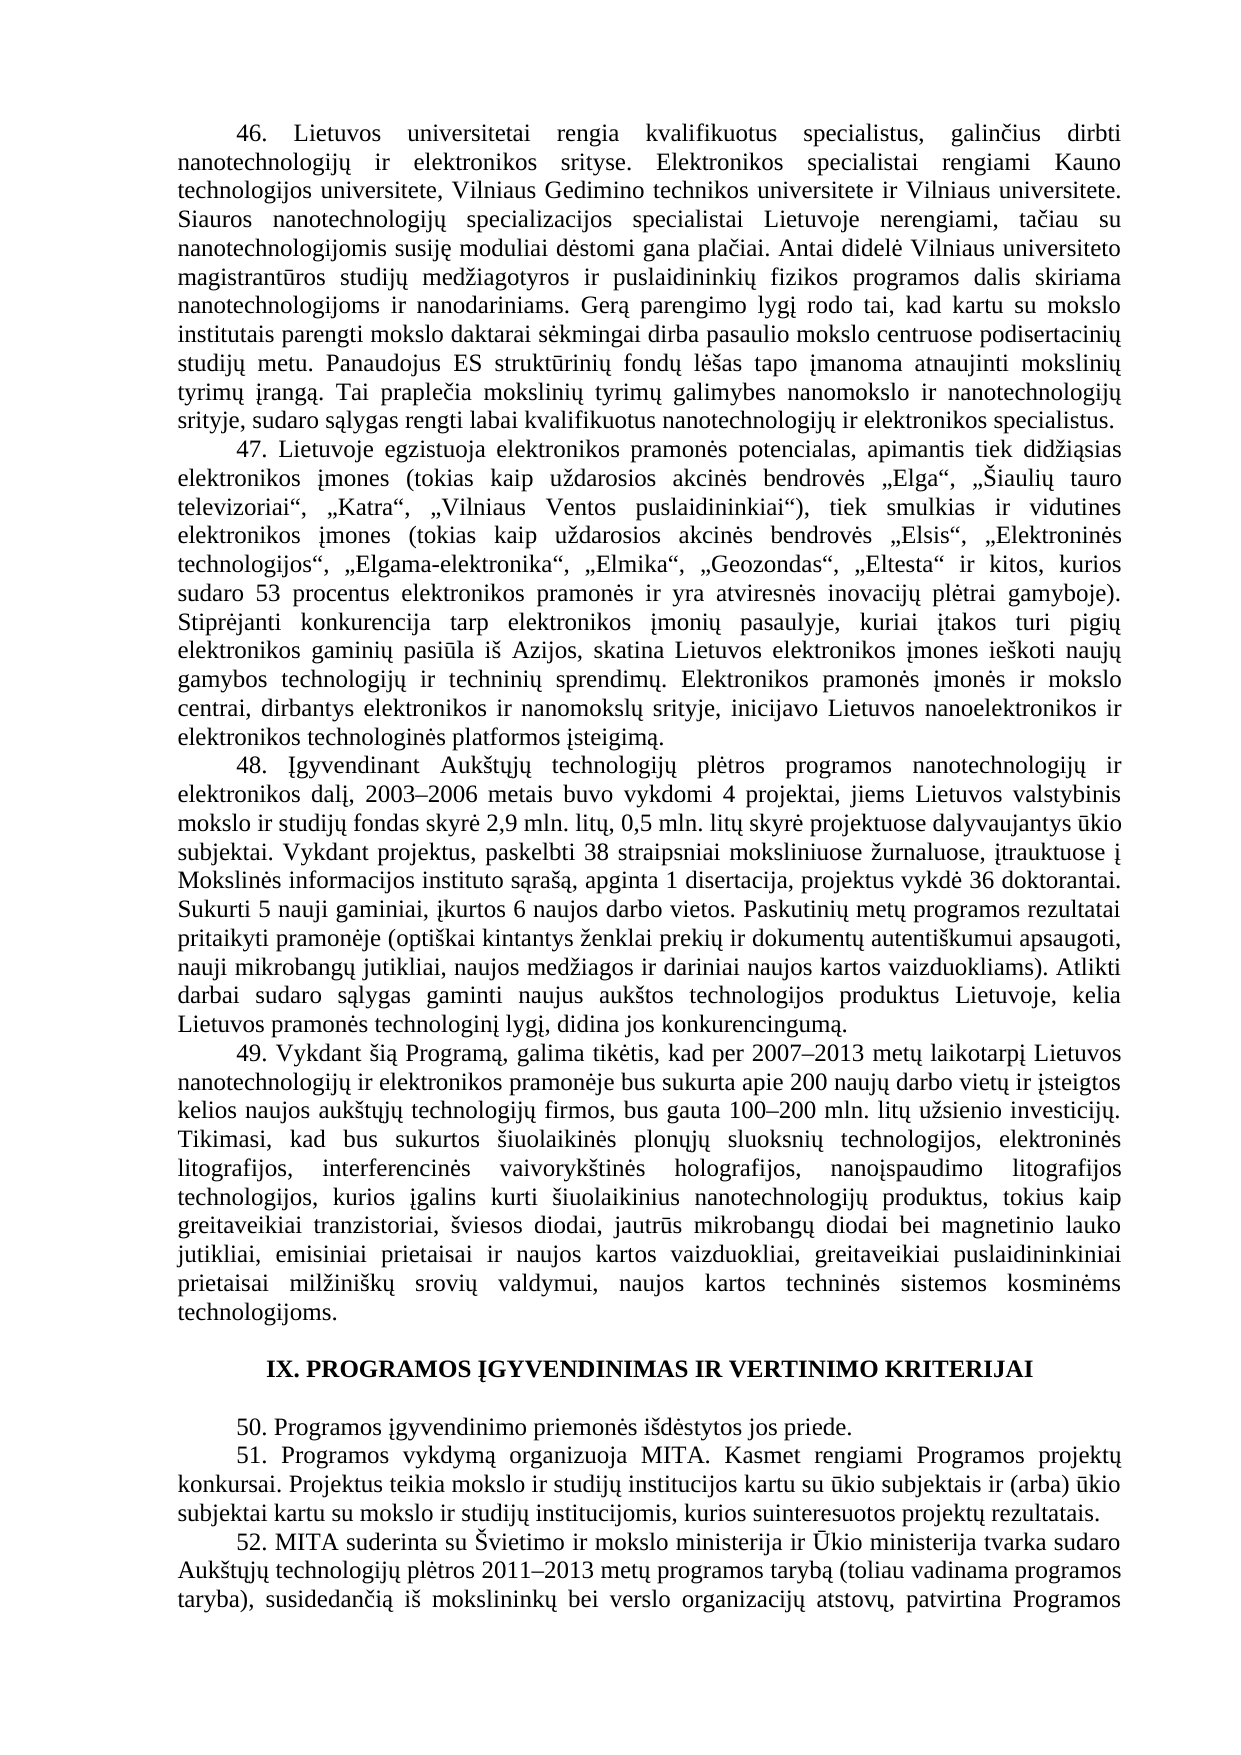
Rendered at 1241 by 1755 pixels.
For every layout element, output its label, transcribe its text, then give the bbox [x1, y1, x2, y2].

text 50. Programos įgyvendinimo priemonės išdėstytos jos priede. [177, 1412, 1122, 1441]
text 51. Programos vykdymą organizuoja MITA. Kasmet rengiami Programos projektų konkursai. Projektus teikia mokslo ir studijų institucijos kartu su ūkio subjektais ir (arba) ūkio subjektai kartu su mokslo ir studijų institucijomis, kurios suinteresuotos projektų rezultatais. [177, 1441, 1122, 1527]
text IX. PROGRAMOS ĮGYVENDINIMAS IR VERTINIMO KRITERIJAI [177, 1354, 1122, 1383]
text 49. Vykdant šią Programą, galima tikėtis, kad per 2007–2013 metų laikotarpį Lietuvos nanotechnologijų ir elektronikos pramonėje bus sukurta apie 200 naujų darbo vietų ir įsteigtos kelios naujos aukštųjų technologijų firmos, bus gauta 100–200 mln. litų užsienio investicijų. Tikimasi, kad bus sukurtos šiuolaikinės plonųjų sluoksnių technologijos, elektroninės litografijos, interferencinės vaivorykštinės holografijos, nanoįspaudimo litografijos technologijos, kurios įgalins kurti šiuolaikinius nanotechnologijų produktus, tokius kaip greitaveikiai tranzistoriai, šviesos diodai, jautrūs mikrobangų diodai bei magnetinio lauko jutikliai, emisiniai prietaisai ir naujos kartos vaizduokliai, greitaveikiai puslaidininkiniai prietaisai milžiniškų srovių valdymui, naujos kartos techninės sistemos kosminėms technologijoms. [177, 1038, 1122, 1326]
text 46. Lietuvos universitetai rengia kvalifikuotus specialistus, galinčius dirbti nanotechnologijų ir elektronikos srityse. Elektronikos specialistai rengiami Kauno technologijos universitete, Vilniaus Gedimino technikos universitete ir Vilniaus universitete. Siauros nanotechnologijų specializacijos specialistai Lietuvoje nerengiami, tačiau su nanotechnologijomis susiję moduliai dėstomi gana plačiai. Antai didelė Vilniaus universiteto magistrantūros studijų medžiagotyros ir puslaidininkių fizikos programos dalis skiriama nanotechnologijoms ir nanodariniams. Gerą parengimo lygį rodo tai, kad kartu su mokslo institutais parengti mokslo daktarai sėkmingai dirba pasaulio mokslo centruose podisertacinių studijų metu. Panaudojus ES struktūrinių fondų lėšas tapo įmanoma atnaujinti mokslinių tyrimų įrangą. Tai praplečia mokslinių tyrimų galimybes nanomokslo ir nanotechnologijų srityje, sudaro sąlygas rengti labai kvalifikuotus nanotechnologijų ir elektronikos specialistus. [177, 118, 1122, 434]
text 52. MITA suderinta su Švietimo ir mokslo ministerija ir Ūkio ministerija tvarka sudaro Aukštųjų technologijų plėtros 2011–2013 metų programos tarybą (toliau vadinama programos taryba), susidedančią iš mokslininkų bei verslo organizacijų atstovų, patvirtina Programos [177, 1527, 1122, 1613]
text 48. Įgyvendinant Aukštųjų technologijų plėtros programos nanotechnologijų ir elektronikos dalį, 2003–2006 metais buvo vykdomi 4 projektai, jiems Lietuvos valstybinis mokslo ir studijų fondas skyrė 2,9 mln. litų, 0,5 mln. litų skyrė projektuose dalyvaujantys ūkio subjektai. Vykdant projektus, paskelbti 38 straipsniai moksliniuose žurnaluose, įtrauktuose į Mokslinės informacijos instituto sąrašą, apginta 1 disertacija, projektus vykdė 36 doktorantai. Sukurti 5 nauji gaminiai, įkurtos 6 naujos darbo vietos. Paskutinių metų programos rezultatai pritaikyti pramonėje (optiškai kintantys ženklai prekių ir dokumentų autentiškumui apsaugoti, nauji mikrobangų jutikliai, naujos medžiagos ir dariniai naujos kartos vaizduokliams). Atlikti darbai sudaro sąlygas gaminti naujus aukštos technologijos produktus Lietuvoje, kelia Lietuvos pramonės technologinį lygį, didina jos konkurencingumą. [177, 751, 1122, 1038]
text 47. Lietuvoje egzistuoja elektronikos pramonės potencialas, apimantis tiek didžiąsias elektronikos įmones (tokias kaip uždarosios akcinės bendrovės „Elga“, „Šiaulių tauro televizoriai“, „Katra“, „Vilniaus Ventos puslaidininkiai“), tiek smulkias ir vidutines elektronikos įmones (tokias kaip uždarosios akcinės bendrovės „Elsis“, „Elektroninės technologijos“, „Elgama-elektronika“, „Elmika“, „Geozondas“, „Eltesta“ ir kitos, kurios sudaro 53 procentus elektronikos pramonės ir yra atviresnės inovacijų plėtrai gamyboje). Stiprėjanti konkurencija tarp elektronikos įmonių pasaulyje, kuriai įtakos turi pigių elektronikos gaminių pasiūla iš Azijos, skatina Lietuvos elektronikos įmones ieškoti naujų gamybos technologijų ir techninių sprendimų. Elektronikos pramonės įmonės ir mokslo centrai, dirbantys elektronikos ir nanomokslų srityje, inicijavo Lietuvos nanoelektronikos ir elektronikos technologinės platformos įsteigimą. [177, 434, 1122, 751]
